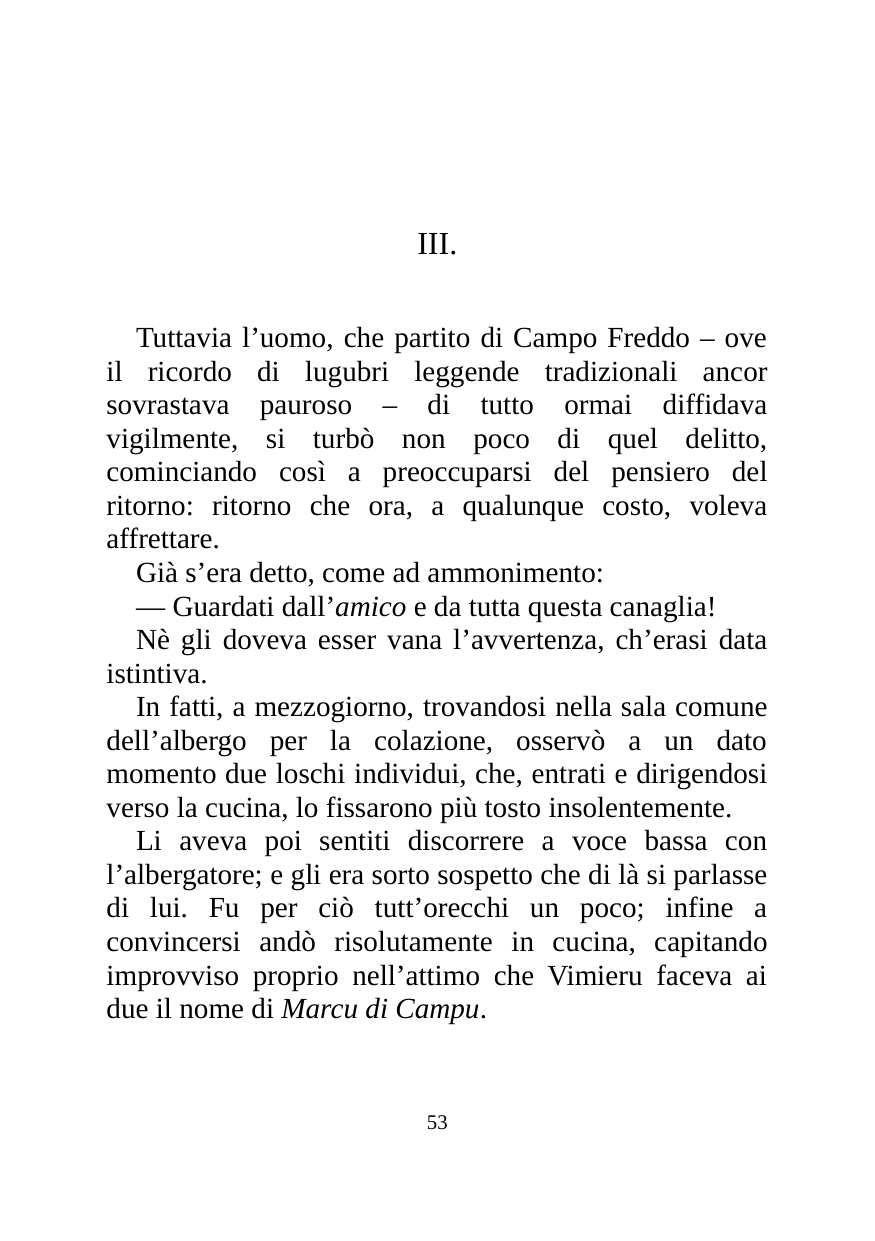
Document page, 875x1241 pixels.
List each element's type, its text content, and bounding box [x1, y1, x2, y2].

text Già s’era detto, come ad ammonimento: [106, 555, 768, 589]
text Li aveva poi sentiti discorrere a voce bassa con l’albergatore; e gli era sorto sospetto che di là si parlasse di lui. Fu per ciò tutt’orecchi un poco; infine a convincersi andò risolutamente in cucina, capitando improvviso proprio nell’attimo che Vimieru faceva ai due il nome di Marcu di Campu. [106, 823, 768, 1025]
text — Guardati dall’amico e da tutta questa canaglia! [106, 589, 768, 622]
text Nè gli doveva esser vana l’avvertenza, ch’erasi data istintiva. [106, 622, 768, 689]
text In fatti, a mezzogiorno, trovandosi nella sala comune dell’albergo per la colazione, osservò a un dato momento due loschi individui, che, entrati e dirigendosi verso la cucina, lo fissarono più tosto insolentemente. [106, 689, 768, 823]
text Tuttavia l’uomo, che partito di Campo Freddo – ove il ricordo di lugubri leggende tradizionali ancor sovrastava pauroso – di tutto ormai diffidava vigilmente, si turbò non poco di quel delitto, cominciando così a preoccuparsi del pensiero del ritorno: ritorno che ora, a qualunque costo, voleva affrettare. [106, 320, 768, 555]
subtitle III. [106, 224, 768, 261]
